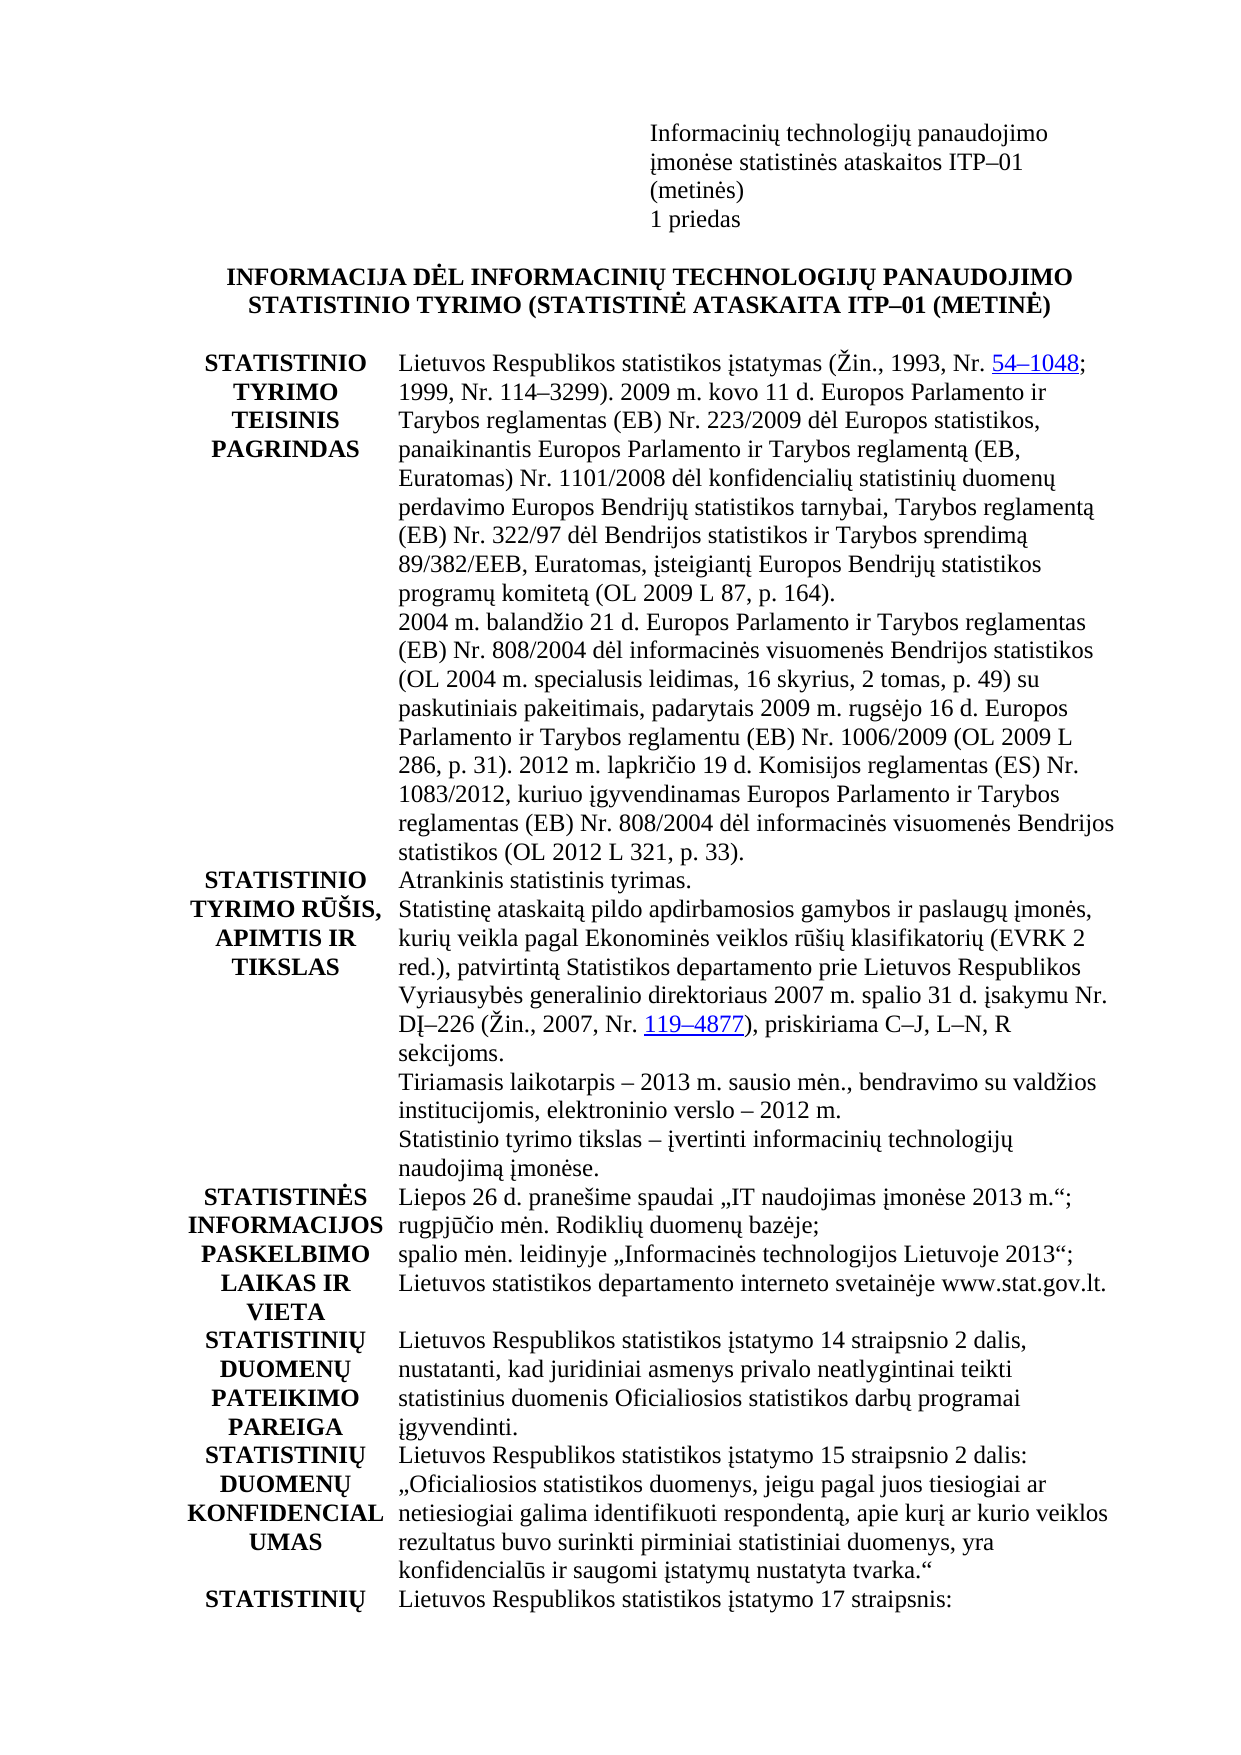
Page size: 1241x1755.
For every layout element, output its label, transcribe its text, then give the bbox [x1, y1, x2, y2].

text Informacinių technologijų panaudojimo įmonėse statistinės ataskaitos ITP–01 (metinės) [649, 118, 1122, 204]
table_cell Lietuvos Respublikos statistikos įstatymo 14 straipsnio 2 dalis, nustatanti, kad juridiniai asmenys privalo neatlygintinai teikti statistinius duomenis Oficialiosios statistikos darbų programai įgyvendinti. [394, 1326, 1122, 1441]
table_cell STATISTINIŲ DUOMENŲ KONFIDENCIALUMAS [177, 1441, 394, 1584]
text INFORMACIJA DĖL INFORMACINIŲ TECHNOLOGIJŲ PANAUDOJIMO STATISTINIO TYRIMO (STATISTINĖ ATASKAITA ITP–01 (METINĖ) [177, 262, 1122, 319]
table_header Lietuvos Respublikos statistikos įstatymas (Žin., 1993, Nr. 54–1048; 1999, Nr. 114–3299). 2009 m. kovo 11 d. Europos Parlamento ir Tarybos reglamentas (EB) Nr. 223/2009 dėl Europos statistikos, panaikinantis Europos Parlamento ir Tarybos reglamentą (EB, Euratomas) Nr. 1101/2008 dėl konfidencialių statistinių duomenų perdavimo Europos Bendrijų statistikos tarnybai, Tarybos reglamentą (EB) Nr. 322/97 dėl Bendrijos statistikos ir Tarybos sprendimą 89/382/EEB, Euratomas, įsteigiantį Europos Bendrijų statistikos programų komitetą (OL 2009 L 87, p. 164). 2004 m. balandžio 21 d. Europos Parlamento ir Tarybos reglamentas (EB) Nr. 808/2004 dėl informacinės visuomenės Bendrijos statistikos (OL 2004 m. specialusis leidimas, 16 skyrius, 2 tomas, p. 49) su paskutiniais pakeitimais, padarytais 2009 m. rugsėjo 16 d. Europos Parlamento ir Tarybos reglamentu (EB) Nr. 1006/2009 (OL 2009 L 286, p. 31). 2012 m. lapkričio 19 d. Komisijos reglamentas (ES) Nr. 1083/2012, kuriuo įgyvendinamas Europos Parlamento ir Tarybos reglamentas (EB) Nr. 808/2004 dėl informacinės visuomenės Bendrijos statistikos (OL 2012 L 321, p. 33). [394, 348, 1122, 866]
table_cell Liepos 26 d. pranešime spaudai „IT naudojimas įmonėse 2013 m.“; rugpjūčio mėn. Rodiklių duomenų bazėje; spalio mėn. leidinyje „Informacinės technologijos Lietuvoje 2013“; Lietuvos statistikos departamento interneto svetainėje www.stat.gov.lt. [394, 1182, 1122, 1326]
table_cell Atrankinis statistinis tyrimas. Statistinę ataskaitą pildo apdirbamosios gamybos ir paslaugų įmonės, kurių veikla pagal Ekonominės veiklos rūšių klasifikatorių (EVRK 2 red.), patvirtintą Statistikos departamento prie Lietuvos Respublikos Vyriausybės generalinio direktoriaus 2007 m. spalio 31 d. įsakymu Nr. DĮ–226 (Žin., 2007, Nr. 119–4877), priskiriama C–J, L–N, R sekcijoms. Tiriamasis laikotarpis – 2013 m. sausio mėn., bendravimo su valdžios institucijomis, elektroninio verslo – 2012 m. Statistinio tyrimo tikslas – įvertinti informacinių technologijų naudojimą įmonėse. [394, 866, 1122, 1182]
text 1 priedas [649, 204, 1122, 233]
table_cell STATISTINIO TYRIMO RŪŠIS, APIMTIS IR TIKSLAS [177, 866, 394, 1182]
table_cell STATISTINIŲ DUOMENŲ PATEIKIMO PAREIGA [177, 1326, 394, 1441]
table_cell STATISTINIŲ [177, 1584, 394, 1636]
table_header STATISTINIO TYRIMO TEISINIS PAGRINDAS [177, 348, 394, 866]
table_cell STATISTINĖS INFORMACIJOS PASKELBIMO LAIKAS IR VIETA [177, 1182, 394, 1326]
table_cell Lietuvos Respublikos statistikos įstatymo 15 straipsnio 2 dalis: „Oficialiosios statistikos duomenys, jeigu pagal juos tiesiogiai ar netiesiogiai galima identifikuoti respondentą, apie kurį ar kurio veiklos rezultatus buvo surinkti pirminiai statistiniai duomenys, yra konfidencialūs ir saugomi įstatymų nustatyta tvarka.“ [394, 1441, 1122, 1584]
table_cell Lietuvos Respublikos statistikos įstatymo 17 straipsnis: [394, 1584, 1122, 1636]
